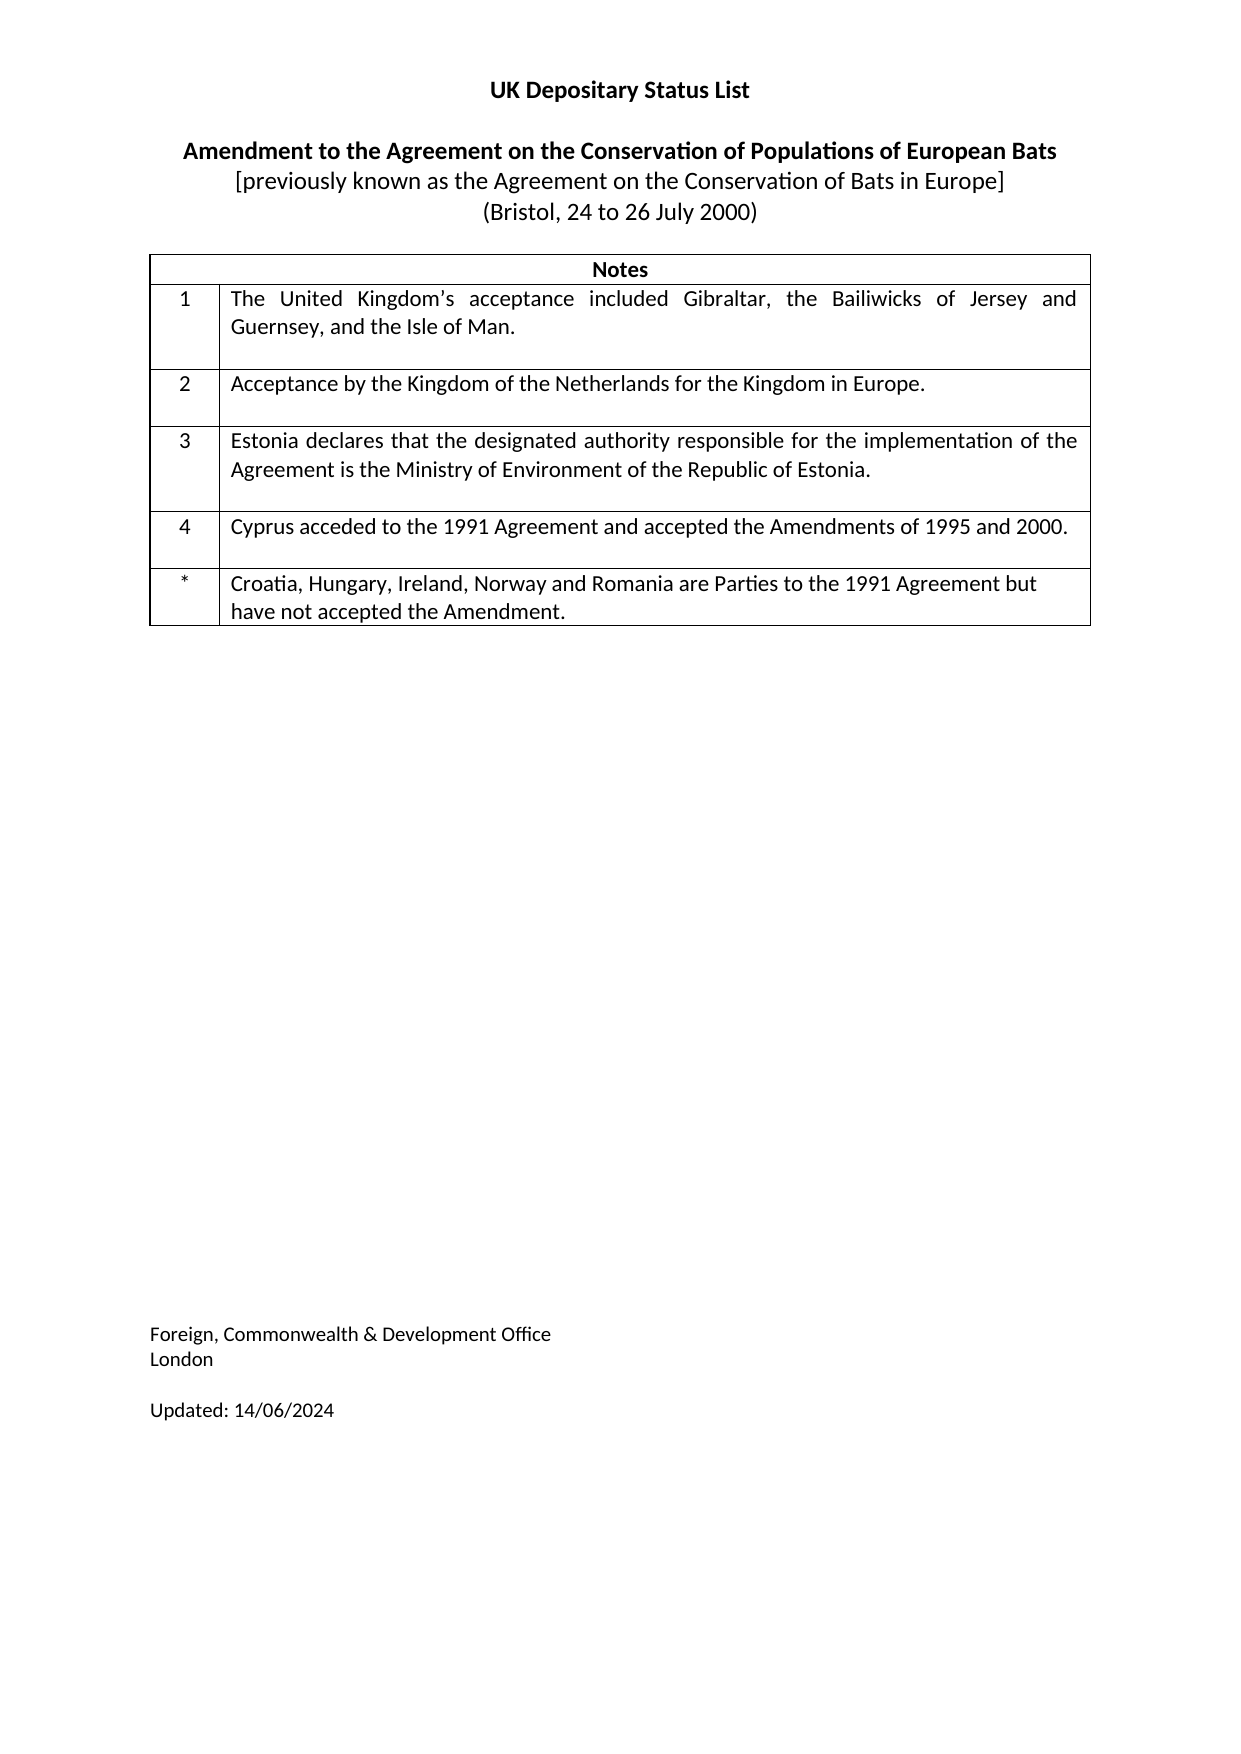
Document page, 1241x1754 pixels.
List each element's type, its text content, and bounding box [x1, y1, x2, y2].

table_cell Estonia declares that the designated authority responsible for the implementation of the Agreement is the Ministry of Environment of the Republic of Estonia. [220, 427, 1090, 511]
table_cell Acceptance by the Kingdom of the Netherlands for the Kingdom in Europe. [220, 370, 1090, 426]
table_header Notes [151, 255, 1090, 283]
table_cell 4 [151, 512, 219, 568]
table_cell 2 [151, 370, 219, 426]
text Updated: 14/06/2024 [150, 1372, 1090, 1423]
table_cell Croatia, Hungary, Ireland, Norway and Romania are Parties to the 1991 Agreement but have not accepted the Amendment. [220, 569, 1090, 625]
text London [150, 1347, 1090, 1372]
table_cell * [151, 569, 219, 625]
table_cell Cyprus acceded to the 1991 Agreement and accepted the Amendments of 1995 and 2000. [220, 512, 1090, 568]
table_cell The United Kingdom’s acceptance included Gibraltar, the Bailiwicks of Jersey and Guernsey, and the Isle of Man. [220, 285, 1090, 368]
table_cell 3 [151, 427, 219, 511]
text Foreign, Commonwealth & Development Office [150, 1321, 1090, 1347]
table_cell 1 [151, 285, 219, 368]
